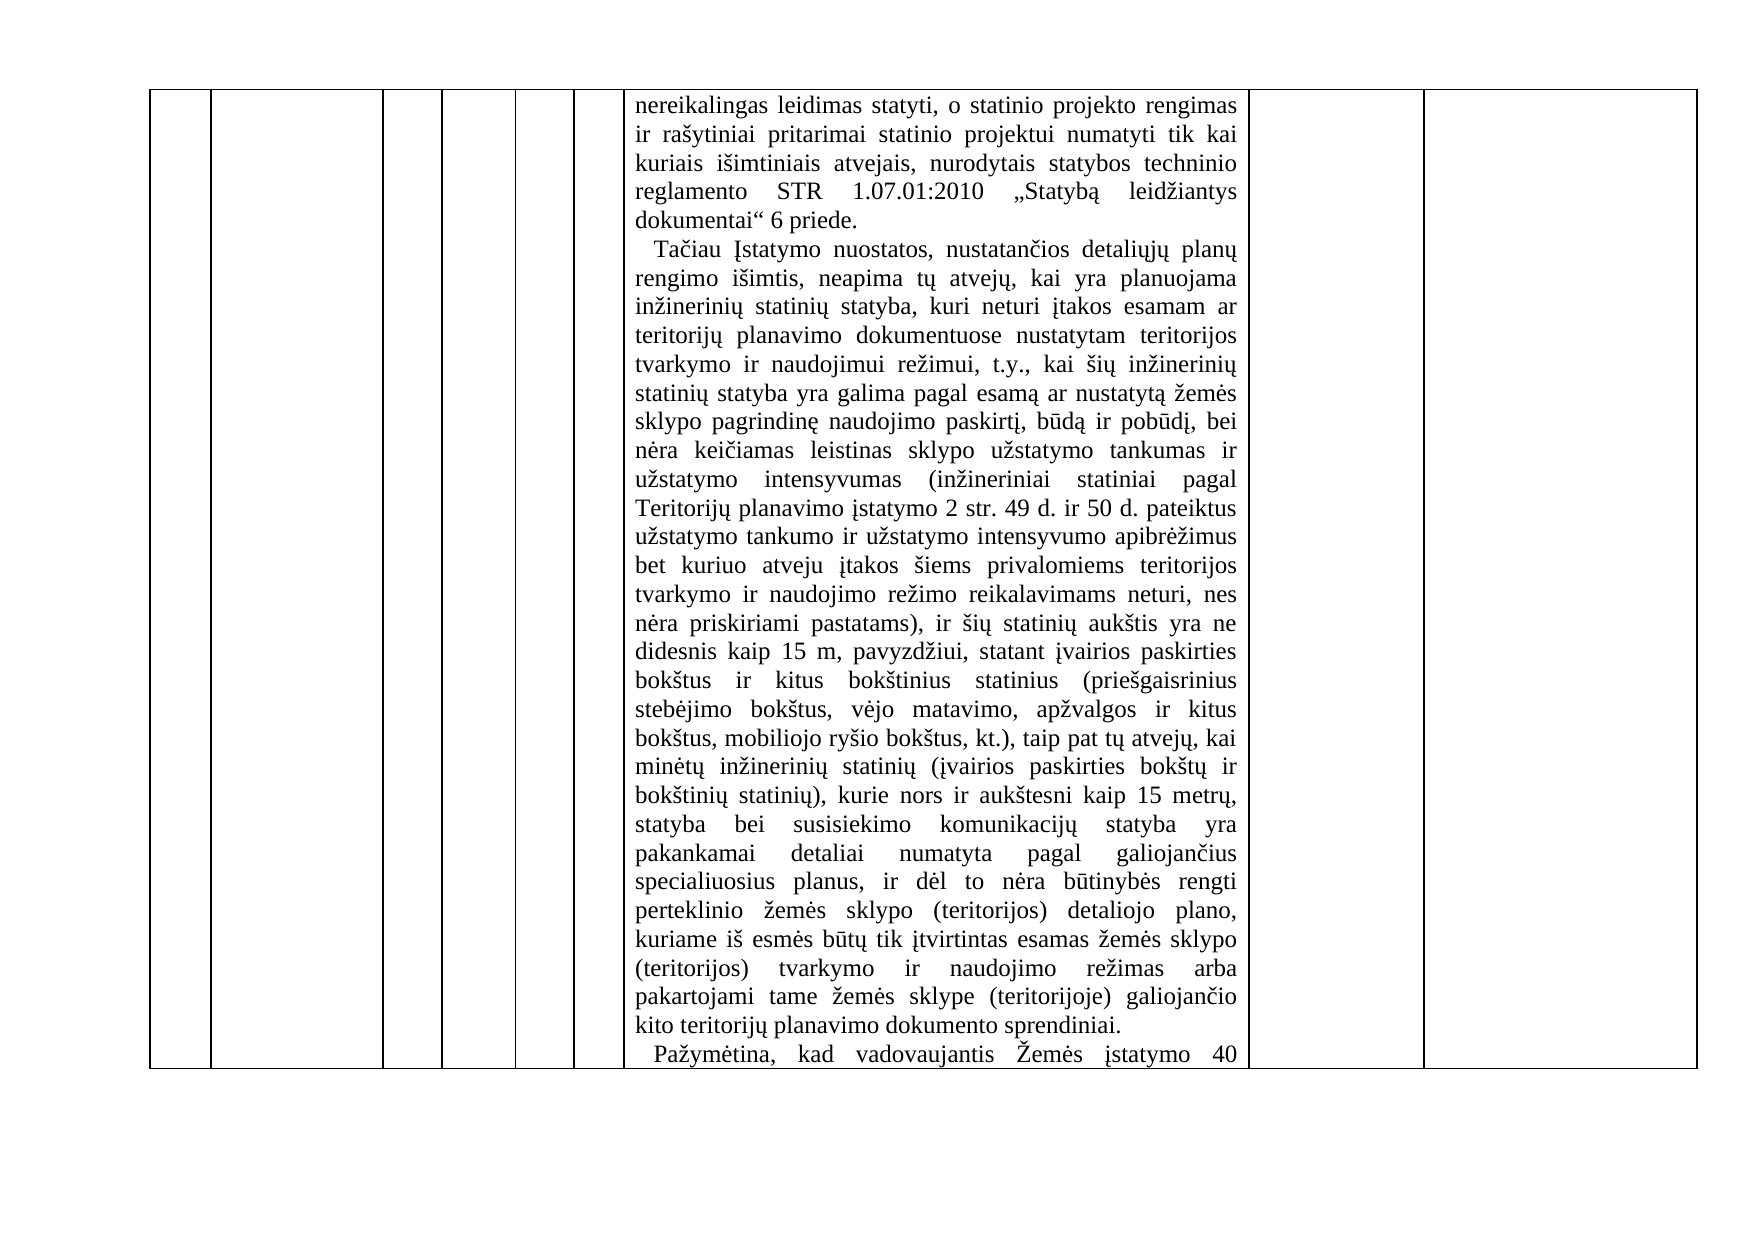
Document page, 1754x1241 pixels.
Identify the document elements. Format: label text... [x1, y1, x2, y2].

table_cell [384, 90, 441, 1068]
table_cell [443, 90, 515, 1068]
table_cell [151, 90, 210, 1068]
table_cell [575, 90, 623, 1068]
table_cell [212, 90, 382, 1068]
table_cell nereikalingas leidimas statyti, o statinio projekto rengimas ir rašytiniai pritarimai statinio projektui numatyti tik kai kuriais išimtiniais atvejais, nurodytais statybos techninio reglamento STR 1.07.01:2010 „Statybą leidžiantys dokumentai“ 6 priede. Tačiau Įstatymo nuostatos, nustatančios detaliųjų planų rengimo išimtis, neapima tų atvejų, kai yra planuojama inžinerinių statinių statyba, kuri neturi įtakos esamam ar teritorijų planavimo dokumentuose nustatytam teritorijos tvarkymo ir naudojimui režimui, t.y., kai šių inžinerinių statinių statyba yra galima pagal esamą ar nustatytą žemės sklypo pagrindinę naudojimo paskirtį, būdą ir pobūdį, bei nėra keičiamas leistinas sklypo užstatymo tankumas ir užstatymo intensyvumas (inžineriniai statiniai pagal Teritorijų planavimo įstatymo 2 str. 49 d. ir 50 d. pateiktus užstatymo tankumo ir užstatymo intensyvumo apibrėžimus bet kuriuo atveju įtakos šiems privalomiems teritorijos tvarkymo ir naudojimo režimo reikalavimams neturi, nes nėra priskiriami pastatams), ir šių statinių aukštis yra ne didesnis kaip 15 m, pavyzdžiui, statant įvairios paskirties bokštus ir kitus bokštinius statinius (priešgaisrinius stebėjimo bokštus, vėjo matavimo, apžvalgos ir kitus bokštus, mobiliojo ryšio bokštus, kt.), taip pat tų atvejų, kai minėtų inžinerinių statinių (įvairios paskirties bokštų ir bokštinių statinių), kurie nors ir aukštesni kaip 15 metrų, statyba bei susisiekimo komunikacijų statyba yra pakankamai detaliai numatyta pagal galiojančius specialiuosius planus, ir dėl to nėra būtinybės rengti perteklinio žemės sklypo (teritorijos) detaliojo plano, kuriame iš esmės būtų tik įtvirtintas esamas žemės sklypo (teritorijos) tvarkymo ir naudojimo režimas arba pakartojami tame žemės sklype (teritorijoje) galiojančio kito teritorijų planavimo dokumento sprendiniai. Pažymėtina, kad vadovaujantis Žemės įstatymo 40 [625, 90, 1248, 1068]
table_cell [1425, 90, 1696, 1068]
table_cell [1250, 90, 1423, 1068]
table_cell [516, 90, 573, 1068]
